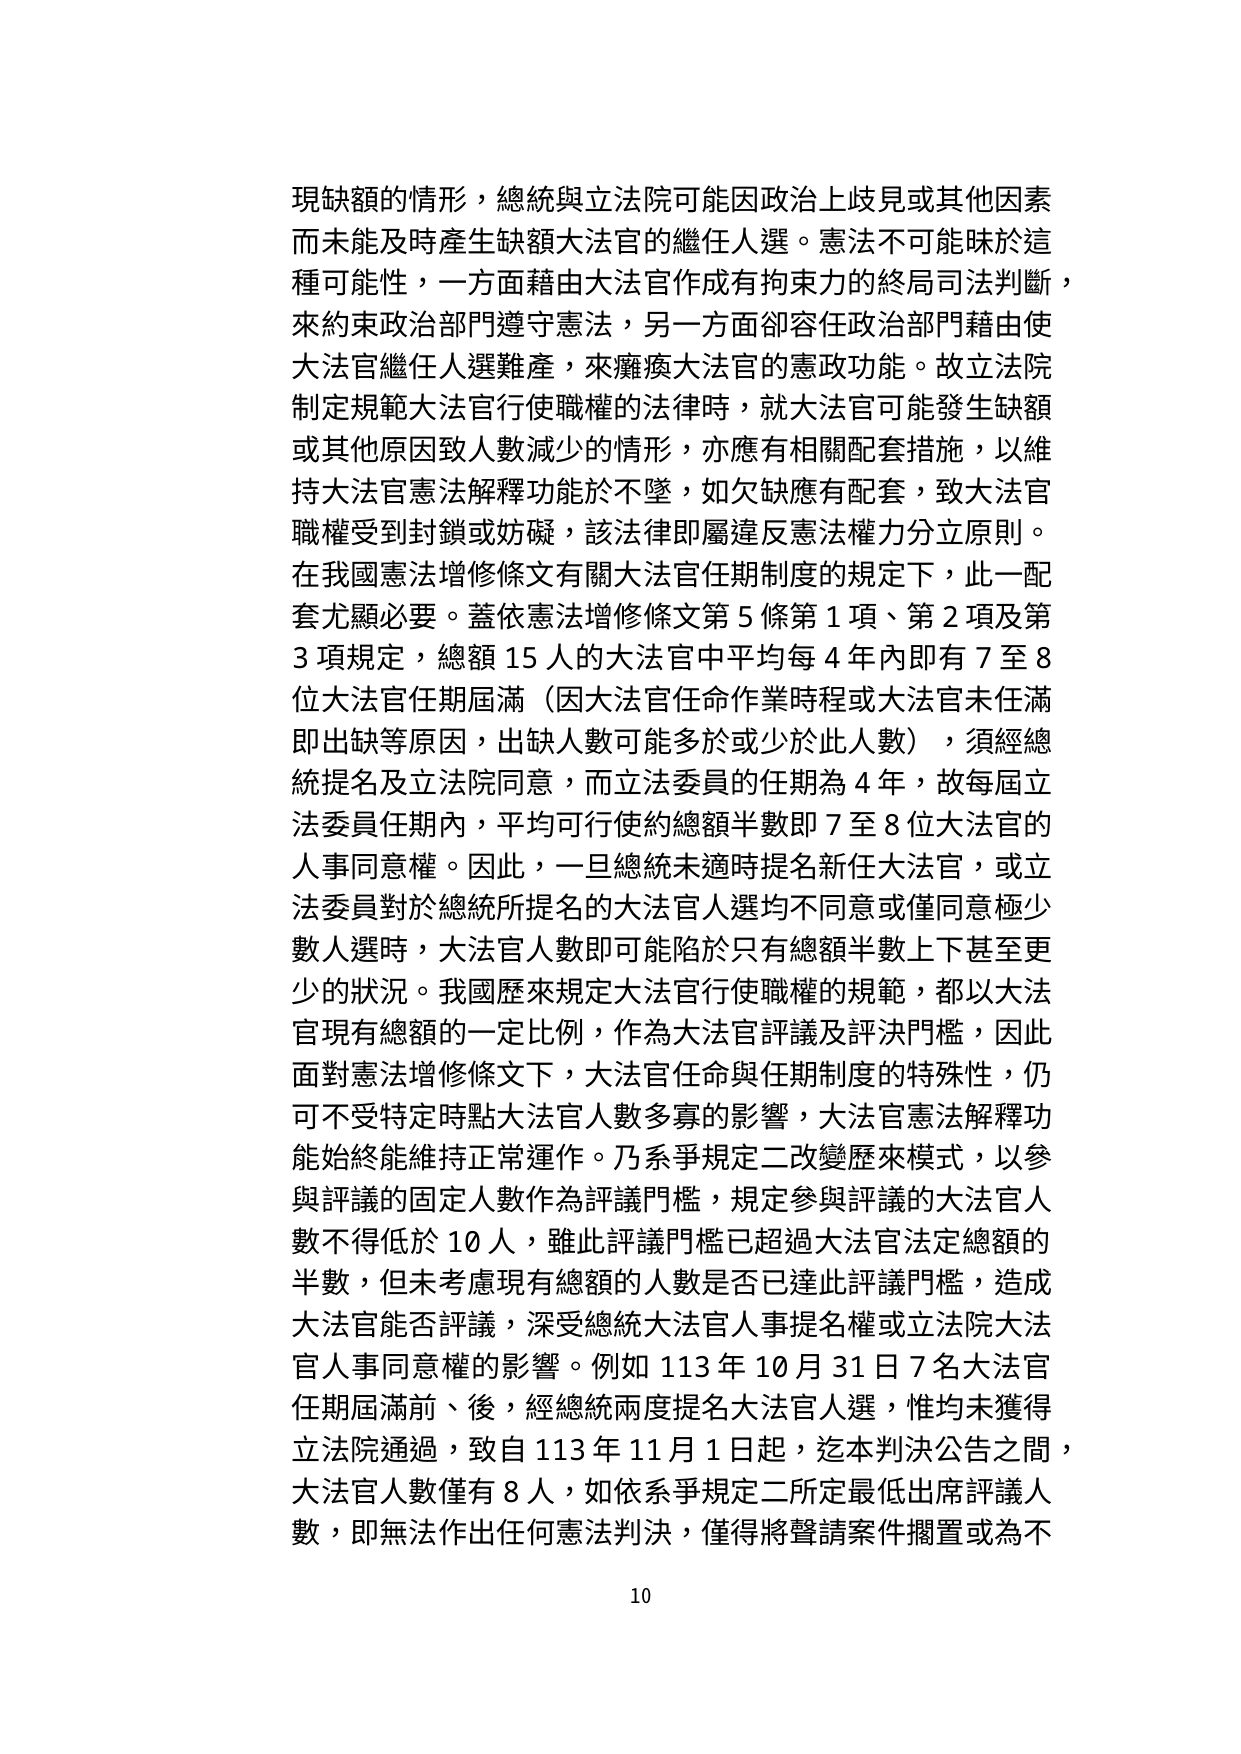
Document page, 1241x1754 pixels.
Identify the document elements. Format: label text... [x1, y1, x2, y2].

text (三)憲法設置國家機關的本旨，在使各憲法機關發揮其應有的憲政功能，不致因人事更迭而一日中斷。大法官是憲法為維護自身最高性而設置的憲法機關，其維護憲法秩序的憲政功能，尤應運行不輟，不可因人事更迭或其他因素而一日中斷。憲法增修條文第5條第1項規定司法院設大法官15人，由總統提名，經立法院同意任命，固然是本於權力分立原則所為的制度設計，然總統與立法院為政治部門，於大法官因任期屆滿卸任或在任期內死亡、辭職、免職等原因而出現缺額的情形，總統與立法院可能因政治上歧見或其他因素而未能及時產生缺額大法官的繼任人選。憲法不可能昧於這種可能性，一方面藉由大法官作成有拘束力的終局司法判斷，來約束政治部門遵守憲法，另一方面卻容任政治部門藉由使大法官繼任人選難產，來癱瘓大法官的憲政功能。故立法院制定規範大法官行使職權的法律時，就大法官可能發生缺額或其他原因致人數減少的情形，亦應有相關配套措施，以維持大法官憲法解釋功能於不墜，如欠缺應有配套，致大法官職權受到封鎖或妨礙，該法律即屬違反憲法權力分立原則。在我國憲法增修條文有關大法官任期制度的規定下，此一配套尤顯必要。蓋依憲法增修條文第5條第1項、第2項及第3項規定，總額15人的大法官中平均每4年內即有7至8位大法官任期屆滿（因大法官任命作業時程或大法官未任滿即出缺等原因，出缺人數可能多於或少於此人數），須經總統提名及立法院同意，而立法委員的任期為4年，故每屆立法委員任期內，平均可行使約總額半數即7至8位大法官的人事同意權。因此，一旦總統未適時提名新任大法官，或立法委員對於總統所提名的大法官人選均不同意或僅同意極少數人選時，大法官人數即可能陷於只有總額半數上下甚至更少的狀況。我國歷來規定大法官行使職權的規範，都以大法官現有總額的一定比例，作為大法官評議及評決門檻，因此面對憲法增修條文下，大法官任命與任期制度的特殊性，仍可不受特定時點大法官人數多寡的影響，大法官憲法解釋功能始終能維持正常運作。乃系爭規定二改變歷來模式，以參與評議的固定人數作為評議門檻，規定參與評議的大法官人數不得低於10人，雖此評議門檻已超過大法官法定總額的半數，但未考慮現有總額的人數是否已達此評議門檻，造成大法官能否評議，深受總統大法官人事提名權或立法院大法官人事同意權的影響。例如113年10月31日7名大法官任期屆滿前、後，經總統兩度提名大法官人選，惟均未獲得立法院通過，致自113年11月1日起，迄本判決公告之間，大法官人數僅有8人，如依系爭規定二所定最低出席評議人數，即無法作出任何憲法判決，僅得將聲請案件擱置或為不受理裁定，實質上癱瘓大法官的職權。系爭規定二前段變更向來以大法官現有總額固定比例人數參與，作為評議門檻的規定，改為以最低10人的具體人數作為參與評議的固定門檻，又無配套措施，致大法官職權的行使，更易因政局更迭或立法院人事同意權行使結果，經常面臨停止的風險，違反憲法以大法官為憲法機關，應維繫其職權正常運作的意旨，對大法官行使職權造成實質妨礙，違反憲法權力分立原則。系爭規定二後段以系爭規定二前段規定最低評議門檻人數10人為前提，系爭規定二前段既欠缺應有配套而牴觸憲法，系爭規定二後段自失所依附，亦屬違憲。〔第47、96、97、98、99段〕 [292, 177, 1053, 1552]
